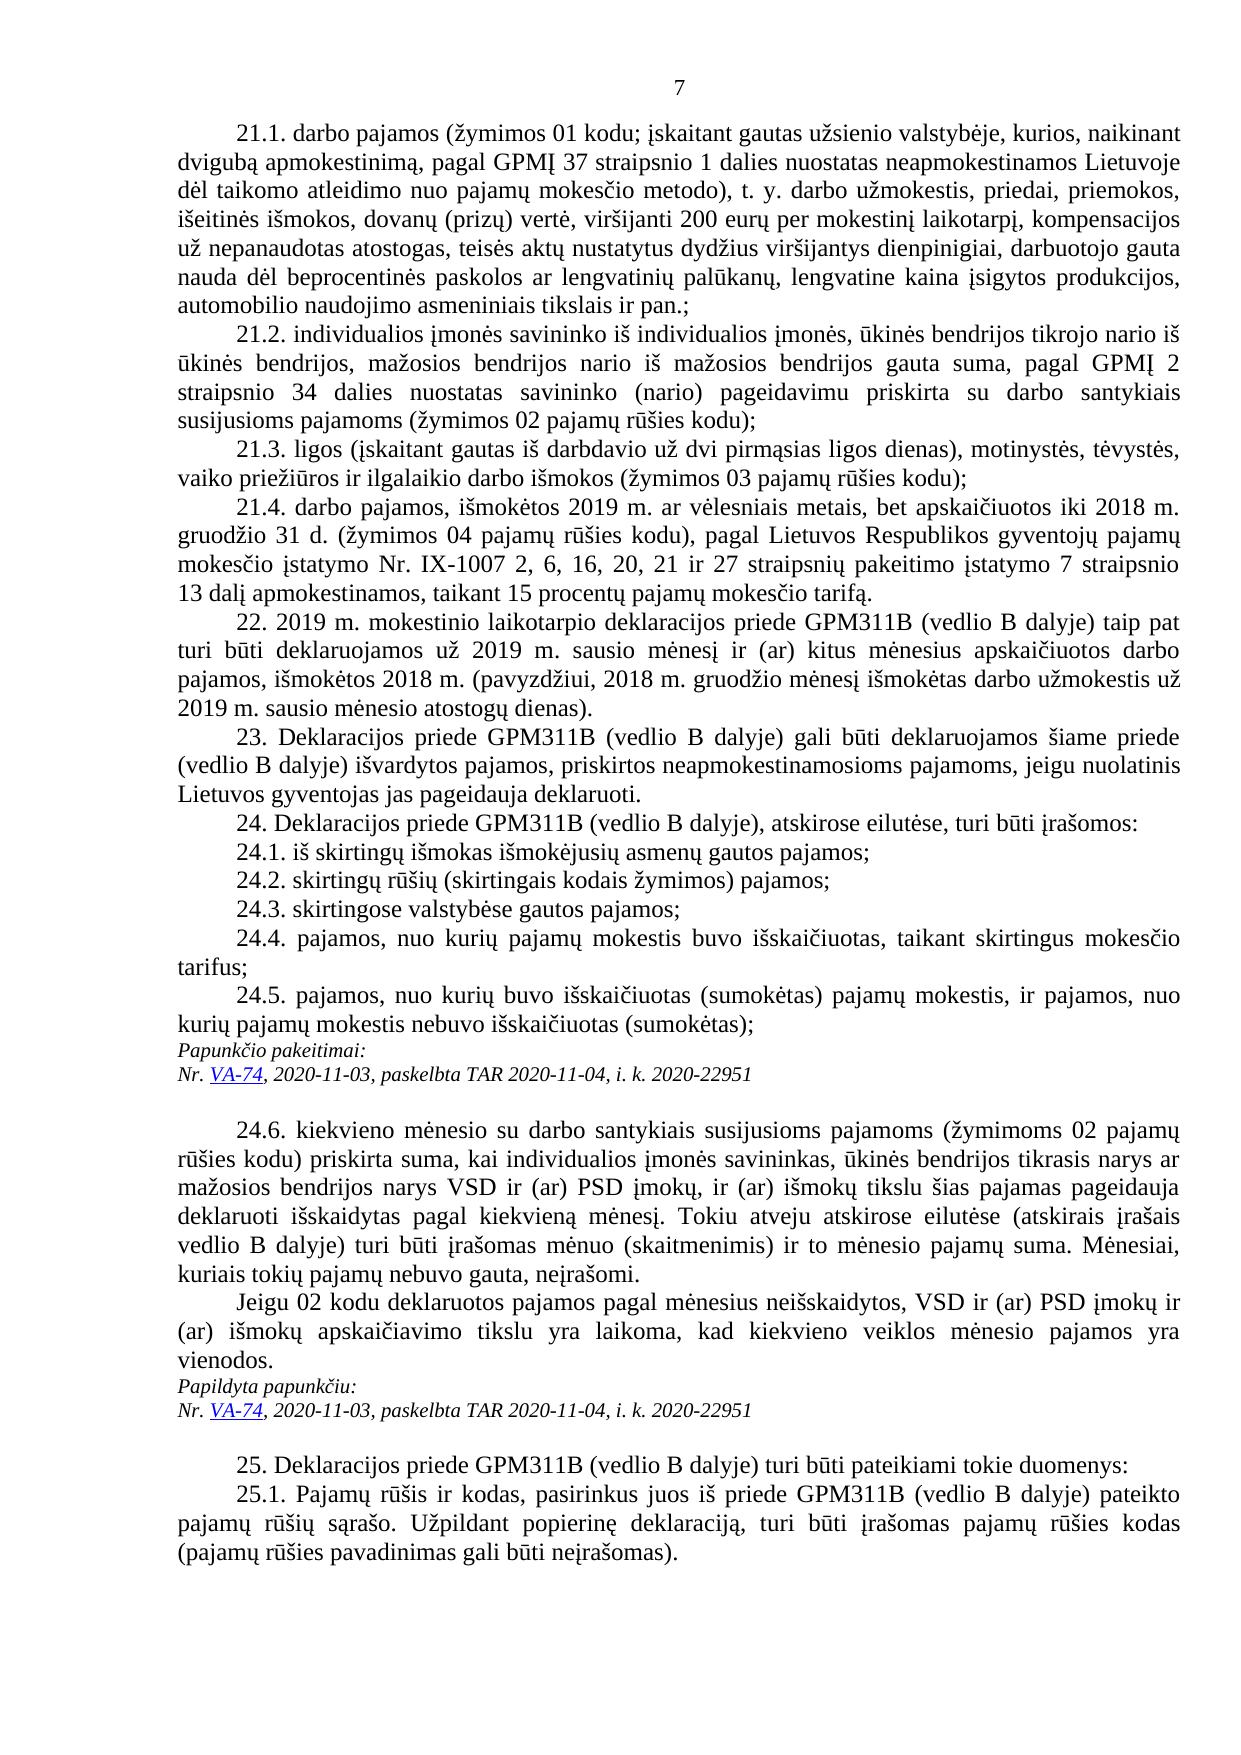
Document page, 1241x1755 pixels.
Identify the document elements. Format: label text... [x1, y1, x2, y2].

text Nr. VA-74, 2020-11-03, paskelbta TAR 2020-11-04, i. k. 2020-22951 [177, 1062, 1181, 1086]
text Jeigu 02 kodu deklaruotos pajamos pagal mėnesius neišskaidytos, VSD ir (ar) PSD įmokų ir (ar) išmokų apskaičiavimo tikslu yra laikoma, kad kiekvieno veiklos mėnesio pajamos yra vienodos. [177, 1287, 1181, 1374]
text 22. 2019 m. mokestinio laikotarpio deklaracijos priede GPM311B (vedlio B dalyje) taip pat turi būti deklaruojamos už 2019 m. sausio mėnesį ir (ar) kitus mėnesius apskaičiuotos darbo pajamos, išmokėtos 2018 m. (pavyzdžiui, 2018 m. gruodžio mėnesį išmokėtas darbo užmokestis už 2019 m. sausio mėnesio atostogų dienas). [177, 607, 1181, 722]
text 23. Deklaracijos priede GPM311B (vedlio B dalyje) gali būti deklaruojamos šiame priede (vedlio B dalyje) išvardytos pajamos, priskirtos neapmokestinamosioms pajamoms, jeigu nuolatinis Lietuvos gyventojas jas pageidauja deklaruoti. [177, 722, 1181, 808]
text 25. Deklaracijos priede GPM311B (vedlio B dalyje) turi būti pateikiami tokie duomenys: [236, 1451, 1181, 1479]
text 24.4. pajamos, nuo kurių pajamų mokestis buvo išskaičiuotas, taikant skirtingus mokesčio tarifus; [177, 923, 1181, 981]
text Nr. VA-74, 2020-11-03, paskelbta TAR 2020-11-04, i. k. 2020-22951 [177, 1398, 1181, 1422]
text 21.1. darbo pajamos (žymimos 01 kodu; įskaitant gautas užsienio valstybėje, kurios, naikinant dvigubą apmokestinimą, pagal GPMĮ 37 straipsnio 1 dalies nuostatas neapmokestinamos Lietuvoje dėl taikomo atleidimo nuo pajamų mokesčio metodo), t. y. darbo užmokestis, priedai, priemokos, išeitinės išmokos, dovanų (prizų) vertė, viršijanti 200 eurų per mokestinį laikotarpį, kompensacijos už nepanaudotas atostogas, teisės aktų nustatytus dydžius viršijantys dienpinigiai, darbuotojo gauta nauda dėl beprocentinės paskolos ar lengvatinių palūkanų, lengvatine kaina įsigytos produkcijos, automobilio naudojimo asmeniniais tikslais ir pan.; [177, 118, 1181, 319]
text 24.3. skirtingose valstybėse gautos pajamos; [236, 894, 1181, 923]
text 24.1. iš skirtingų išmokas išmokėjusių asmenų gautos pajamos; [177, 837, 1181, 866]
text 25.1. Pajamų rūšis ir kodas, pasirinkus juos iš priede GPM311B (vedlio B dalyje) pateikto pajamų rūšių sąrašo. Užpildant popierinę deklaraciją, turi būti įrašomas pajamų rūšies kodas (pajamų rūšies pavadinimas gali būti neįrašomas). [177, 1479, 1181, 1566]
text 21.2. individualios įmonės savininko iš individualios įmonės, ūkinės bendrijos tikrojo nario iš ūkinės bendrijos, mažosios bendrijos nario iš mažosios bendrijos gauta suma, pagal GPMĮ 2 straipsnio 34 dalies nuostatas savininko (nario) pageidavimu priskirta su darbo santykiais susijusioms pajamoms (žymimos 02 pajamų rūšies kodu); [177, 319, 1181, 434]
text Papunkčio pakeitimai: [177, 1038, 1181, 1062]
text 24. Deklaracijos priede GPM311B (vedlio B dalyje), atskirose eilutėse, turi būti įrašomos: [177, 808, 1181, 837]
text 24.6. kiekvieno mėnesio su darbo santykiais susijusioms pajamoms (žymimoms 02 pajamų rūšies kodu) priskirta suma, kai individualios įmonės savininkas, ūkinės bendrijos tikrasis narys ar mažosios bendrijos narys VSD ir (ar) PSD įmokų, ir (ar) išmokų tikslu šias pajamas pageidauja deklaruoti išskaidytas pagal kiekvieną mėnesį. Tokiu atveju atskirose eilutėse (atskirais įrašais vedlio B dalyje) turi būti įrašomas mėnuo (skaitmenimis) ir to mėnesio pajamų suma. Mėnesiai, kuriais tokių pajamų nebuvo gauta, neįrašomi. [177, 1115, 1181, 1287]
text 24.5. pajamos, nuo kurių buvo išskaičiuotas (sumokėtas) pajamų mokestis, ir pajamos, nuo kurių pajamų mokestis nebuvo išskaičiuotas (sumokėtas); [177, 981, 1181, 1038]
text 21.4. darbo pajamos, išmokėtos 2019 m. ar vėlesniais metais, bet apskaičiuotos iki 2018 m. gruodžio 31 d. (žymimos 04 pajamų rūšies kodu), pagal Lietuvos Respublikos gyventojų pajamų mokesčio įstatymo Nr. IX-1007 2, 6, 16, 20, 21 ir 27 straipsnių pakeitimo įstatymo 7 straipsnio 13 dalį apmokestinamos, taikant 15 procentų pajamų mokesčio tarifą. [177, 492, 1181, 607]
text Papildyta papunkčiu: [177, 1374, 1181, 1398]
text 24.2. skirtingų rūšių (skirtingais kodais žymimos) pajamos; [236, 866, 1181, 894]
text 21.3. ligos (įskaitant gautas iš darbdavio už dvi pirmąsias ligos dienas), motinystės, tėvystės, vaiko priežiūros ir ilgalaikio darbo išmokos (žymimos 03 pajamų rūšies kodu); [177, 434, 1181, 492]
